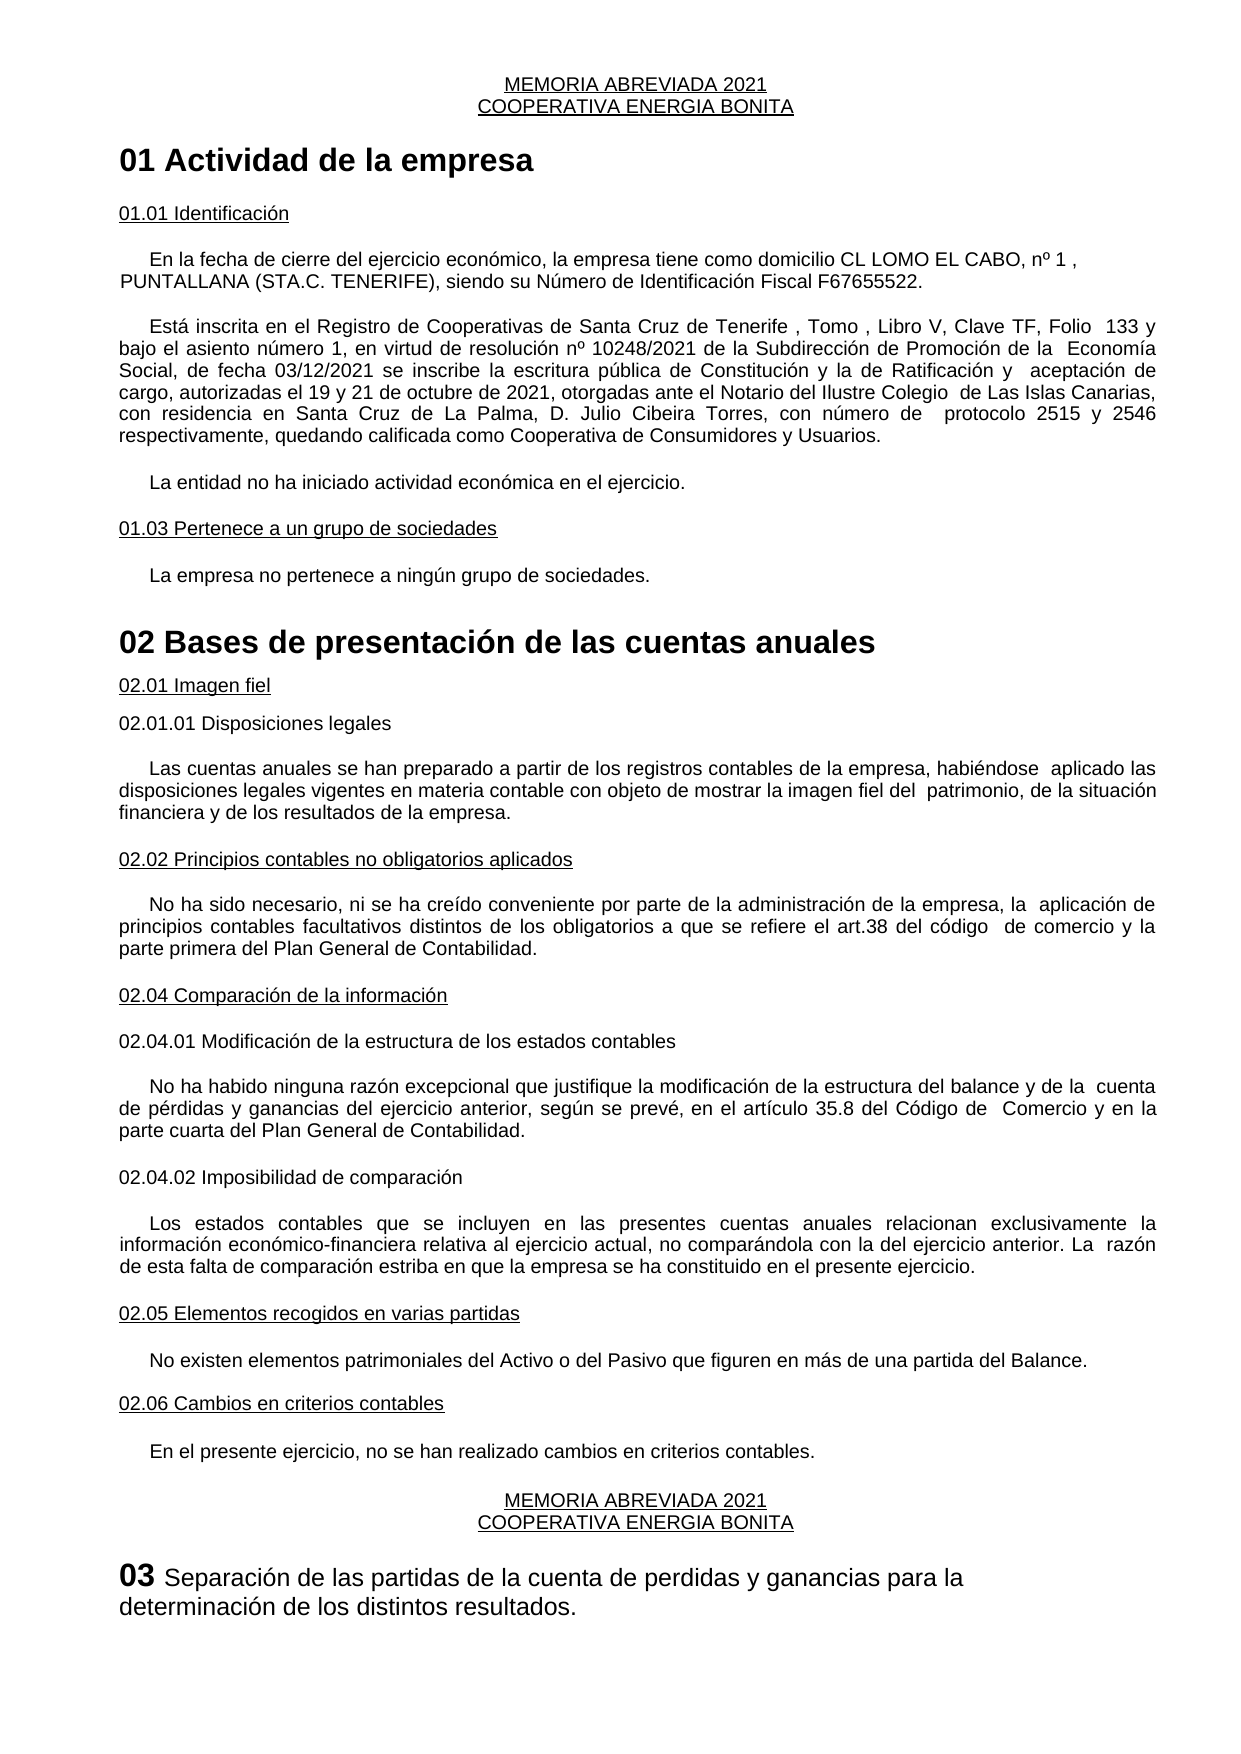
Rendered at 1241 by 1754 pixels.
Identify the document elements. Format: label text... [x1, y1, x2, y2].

text La empresa no pertenece a ningún grupo de sociedades. [149, 564, 1158, 586]
text 02.04 Comparación de la información [119, 984, 1158, 1007]
text La entidad no ha iniciado actividad económica en el ejercicio. [149, 471, 1158, 493]
text Las cuentas anuales se han preparado a partir de los registros contables de la empresa, habiéndose aplicado las disposiciones legales vigentes en materia contable con objeto de mostrar la imagen fiel del patrimonio, de la situación financiera y de los resultados de la empresa. [119, 758, 1158, 823]
text Los estados contables que se incluyen en las presentes cuentas anuales relacionan exclusivamente la información económico-financiera relativa al ejercicio actual, no comparándola con la del ejercicio anterior. La razón de esta falta de comparación estriba en que la empresa se ha constituido en el presente ejercicio. [119, 1213, 1158, 1278]
text 02.02 Principios contables no obligatorios aplicados [119, 848, 1158, 871]
text MEMORIA ABREVIADA 2021 COOPERATIVA ENERGIA BONITA [469, 1490, 802, 1534]
text Está inscrita en el Registro de Cooperativas de Santa Cruz de Tenerife , Tomo , Libro V, Clave TF, Folio 133 y bajo el asiento número 1, en virtud de resolución nº 10248/2021 de la Subdirección de Promoción de la Economía Social, de fecha 03/12/2021 se inscribe la escritura pública de Constitución y la de Ratificación y aceptación de cargo, autorizadas el 19 y 21 de octubre de 2021, otorgadas ante el Notario del Ilustre Colegio de Las Islas Canarias, con residencia en Santa Cruz de La Palma, D. Julio Cibeira Torres, con número de protocolo 2515 y 2546 respectivamente, quedando calificada como Cooperativa de Consumidores y Usuarios. [119, 317, 1158, 447]
text 01 Actividad de la empresa [119, 141, 1158, 178]
text MEMORIA ABREVIADA 2021 COOPERATIVA ENERGIA BONITA [469, 74, 802, 117]
text 02.05 Elementos recogidos en varias partidas [119, 1302, 1158, 1325]
text No ha habido ninguna razón excepcional que justifique la modificación de la estructura del balance y de la cuenta de pérdidas y ganancias del ejercicio anterior, según se prevé‚ en el artículo 35.8 del Código de Comercio y en la parte cuarta del Plan General de Contabilidad. [119, 1077, 1158, 1142]
text En el presente ejercicio, no se han realizado cambios en criterios contables. [149, 1440, 1158, 1463]
text No existen elementos patrimoniales del Activo o del Pasivo que figuren en más de una partida del Balance. 02.06 Cambios en criterios contables [119, 1349, 1137, 1415]
text 02.04.01 Modificación de la estructura de los estados contables [119, 1030, 1158, 1053]
text 01.03 Pertenece a un grupo de sociedades [119, 517, 1158, 540]
text No ha sido necesario, ni se ha creído conveniente por parte de la administración de la empresa, la aplicación de principios contables facultativos distintos de los obligatorios a que se refiere el art.38 del código de comercio y la parte primera del Plan General de Contabilidad. [119, 894, 1157, 959]
text 02 Bases de presentación de las cuentas anuales 02.01 Imagen fiel [119, 624, 900, 696]
text 01.01 Identificación [119, 202, 1158, 225]
text 02.01.01 Disposiciones legales [119, 712, 1158, 734]
text 02.04.02 Imposibilidad de comparación [119, 1166, 1158, 1189]
text En la fecha de cierre del ejercicio económico, la empresa tiene como domicilio CL LOMO EL CABO, nº 1 , PUNTALLANA (STA.C. TENERIFE), siendo su Número de Identificación Fiscal F67655522. [120, 248, 1157, 292]
text 03 Separación de las partidas de la cuenta de perdidas y ganancias para la determinación de los distintos resultados. [119, 1557, 965, 1621]
